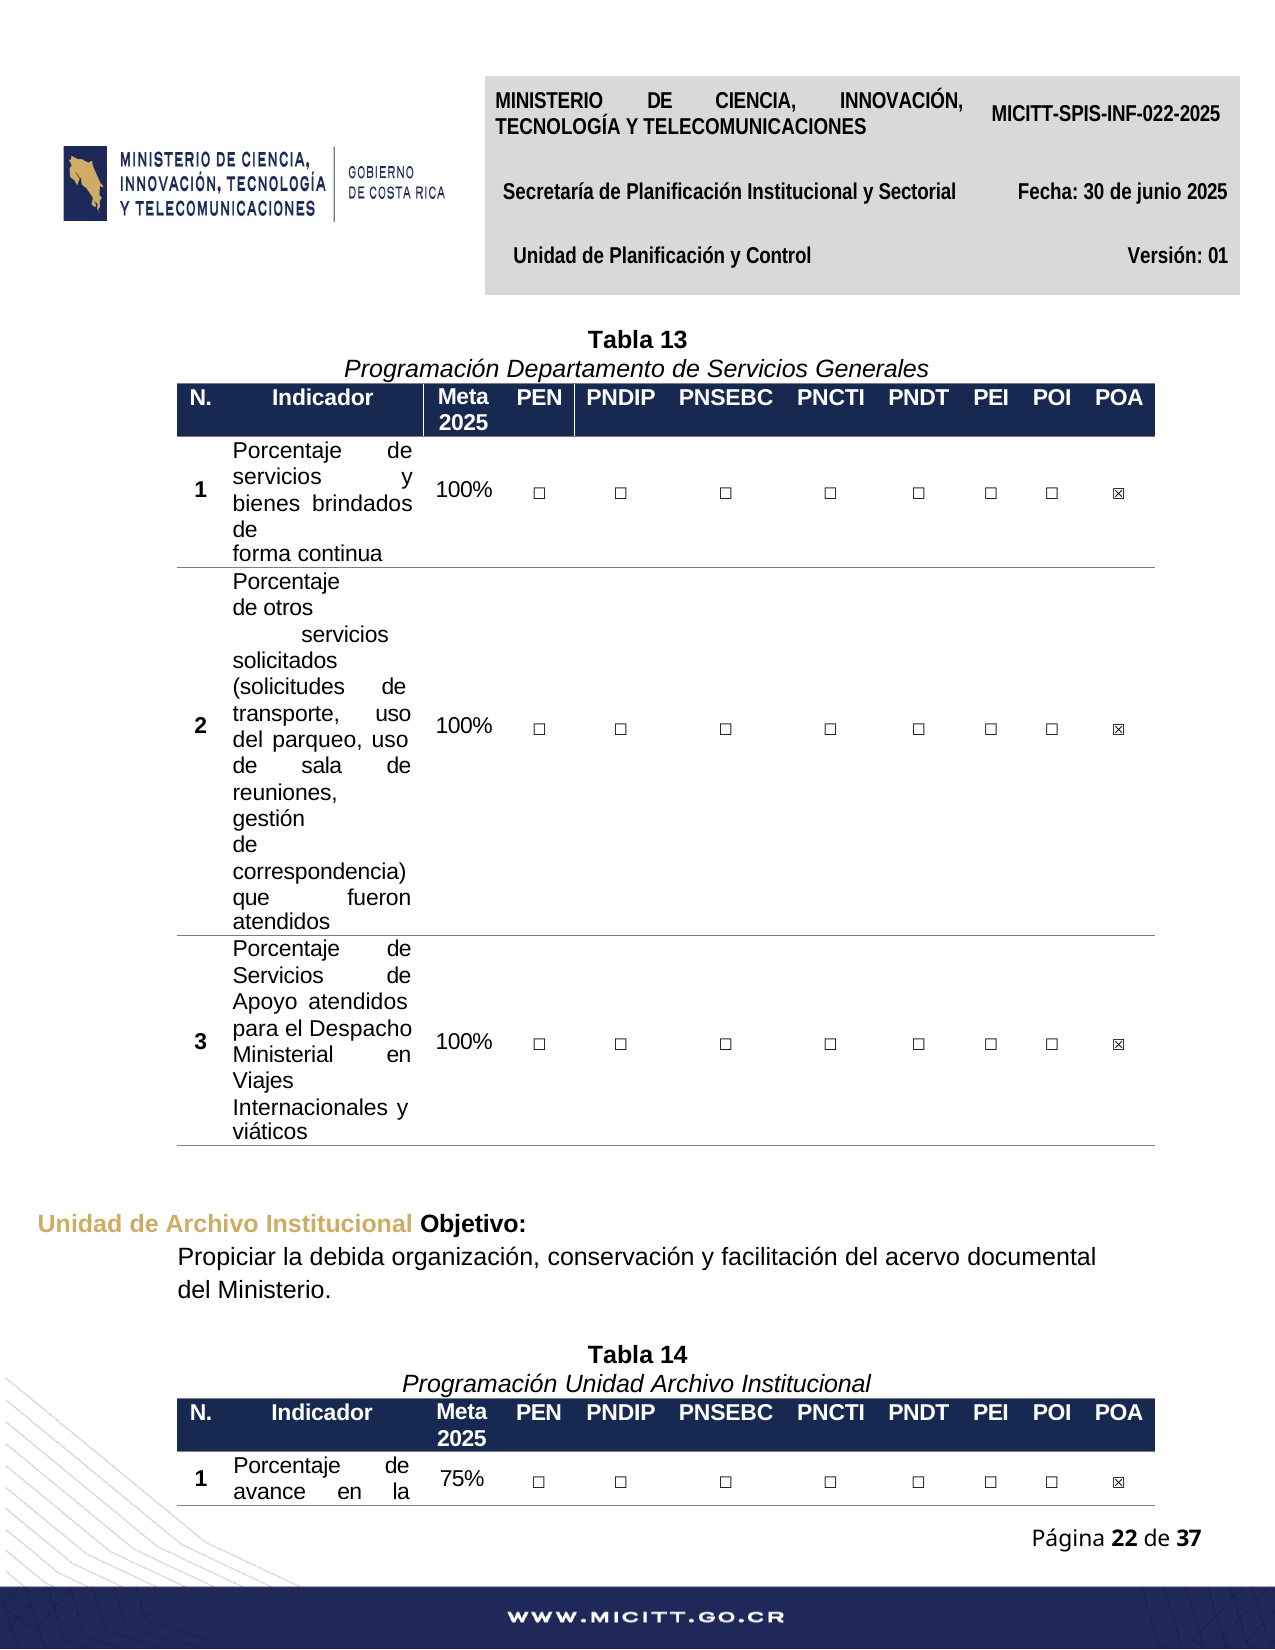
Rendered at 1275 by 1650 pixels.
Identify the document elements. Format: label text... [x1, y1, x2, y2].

table_header POA [1083, 1399, 1155, 1451]
subtitle Unidad de Archivo Institucional Objetivo: [37, 1189, 606, 1237]
table_cell ☐ [667, 1452, 785, 1505]
table_header Meta 2025 [424, 384, 505, 436]
table_cell ☒ [1083, 437, 1155, 567]
table_cell ☐ [505, 936, 574, 1145]
table_header PEN [505, 384, 574, 436]
table_header Meta 2025 [423, 1399, 502, 1451]
table_cell ☐ [1021, 936, 1083, 1145]
table_cell 100% [424, 437, 505, 567]
table_header N. [177, 384, 222, 436]
table_cell ☐ [1021, 1452, 1083, 1505]
table_cell ☐ [785, 437, 877, 567]
text Programación Departamento de Servicios Generales [38, 354, 1237, 382]
table_cell ☐ [667, 437, 785, 567]
table_header PNSEBC [667, 384, 785, 436]
table_cell ☐ [667, 936, 785, 1145]
table_cell 2 [177, 568, 222, 935]
table_cell ☐ [877, 936, 961, 1145]
table_cell Porcentaje de otros servicios solicitados (solicitudes de transporte, uso del parqueo, uso de sala de reuniones, gestión de correspondencia) que fueron atendidos [222, 568, 423, 935]
table_cell ☒ [1083, 568, 1155, 935]
table_cell 1 [177, 1452, 223, 1505]
subtitle Tabla 13 [38, 325, 1237, 354]
table_cell ☐ [785, 568, 877, 935]
text Propiciar la debida organización, conservación y facilitación del acervo documental del Ministerio. [177, 1242, 1103, 1303]
table_cell 3 [177, 936, 222, 1145]
table_cell ☒ [1083, 1452, 1155, 1505]
table_header PNDIP [574, 1399, 667, 1451]
table_cell ☐ [877, 568, 961, 935]
table_cell ☐ [1021, 437, 1083, 567]
table_header PNDT [877, 384, 961, 436]
table_cell ☐ [785, 936, 877, 1145]
subtitle Tabla 14 [38, 1340, 1237, 1369]
table_header PEI [961, 384, 1021, 436]
table_cell ☐ [574, 1452, 667, 1505]
table_cell 1 [177, 437, 222, 567]
table_cell ☐ [961, 568, 1021, 935]
table_header POI [1021, 384, 1083, 436]
table_cell ☐ [505, 568, 574, 935]
table_header PNSEBC [667, 1399, 785, 1451]
table_cell ☐ [575, 936, 667, 1145]
table_header Indicador [222, 384, 423, 436]
table_header POA [1083, 384, 1155, 436]
table_cell ☐ [961, 437, 1021, 567]
table_cell ☐ [502, 1452, 574, 1505]
table_cell ☐ [876, 1452, 961, 1505]
table_cell ☐ [961, 936, 1021, 1145]
table_header N. [177, 1399, 223, 1451]
text Programación Unidad Archivo Institucional [38, 1369, 1237, 1398]
table_cell ☒ [1083, 936, 1155, 1145]
table_cell ☐ [505, 437, 574, 567]
table_cell 75% [423, 1452, 502, 1505]
table_cell ☐ [961, 1452, 1021, 1505]
table_header PEI [961, 1399, 1021, 1451]
table_header Indicador [223, 1399, 423, 1451]
table_cell ☐ [575, 568, 667, 935]
table_cell ☐ [785, 1452, 876, 1505]
table_header PEN [502, 1399, 574, 1451]
table_header PNDIP [575, 384, 667, 436]
table_cell Porcentaje de avance en la [223, 1452, 423, 1505]
table_cell ☐ [667, 568, 785, 935]
table_cell ☐ [575, 437, 667, 567]
table_header PNDT [876, 1399, 961, 1451]
table_cell ☐ [1021, 568, 1083, 935]
table_cell Porcentaje de Servicios de Apoyo atendidos para el Despacho Ministerial en Viajes Internacionales y viáticos [222, 936, 423, 1145]
table_cell 100% [424, 936, 505, 1145]
table_header POI [1021, 1399, 1083, 1451]
table_cell 100% [424, 568, 505, 935]
table_header PNCTI [785, 1399, 876, 1451]
table_cell ☐ [877, 437, 961, 567]
table_header PNCTI [785, 384, 877, 436]
table_cell Porcentaje de servicios y bienes brindados de forma continua [222, 437, 423, 567]
